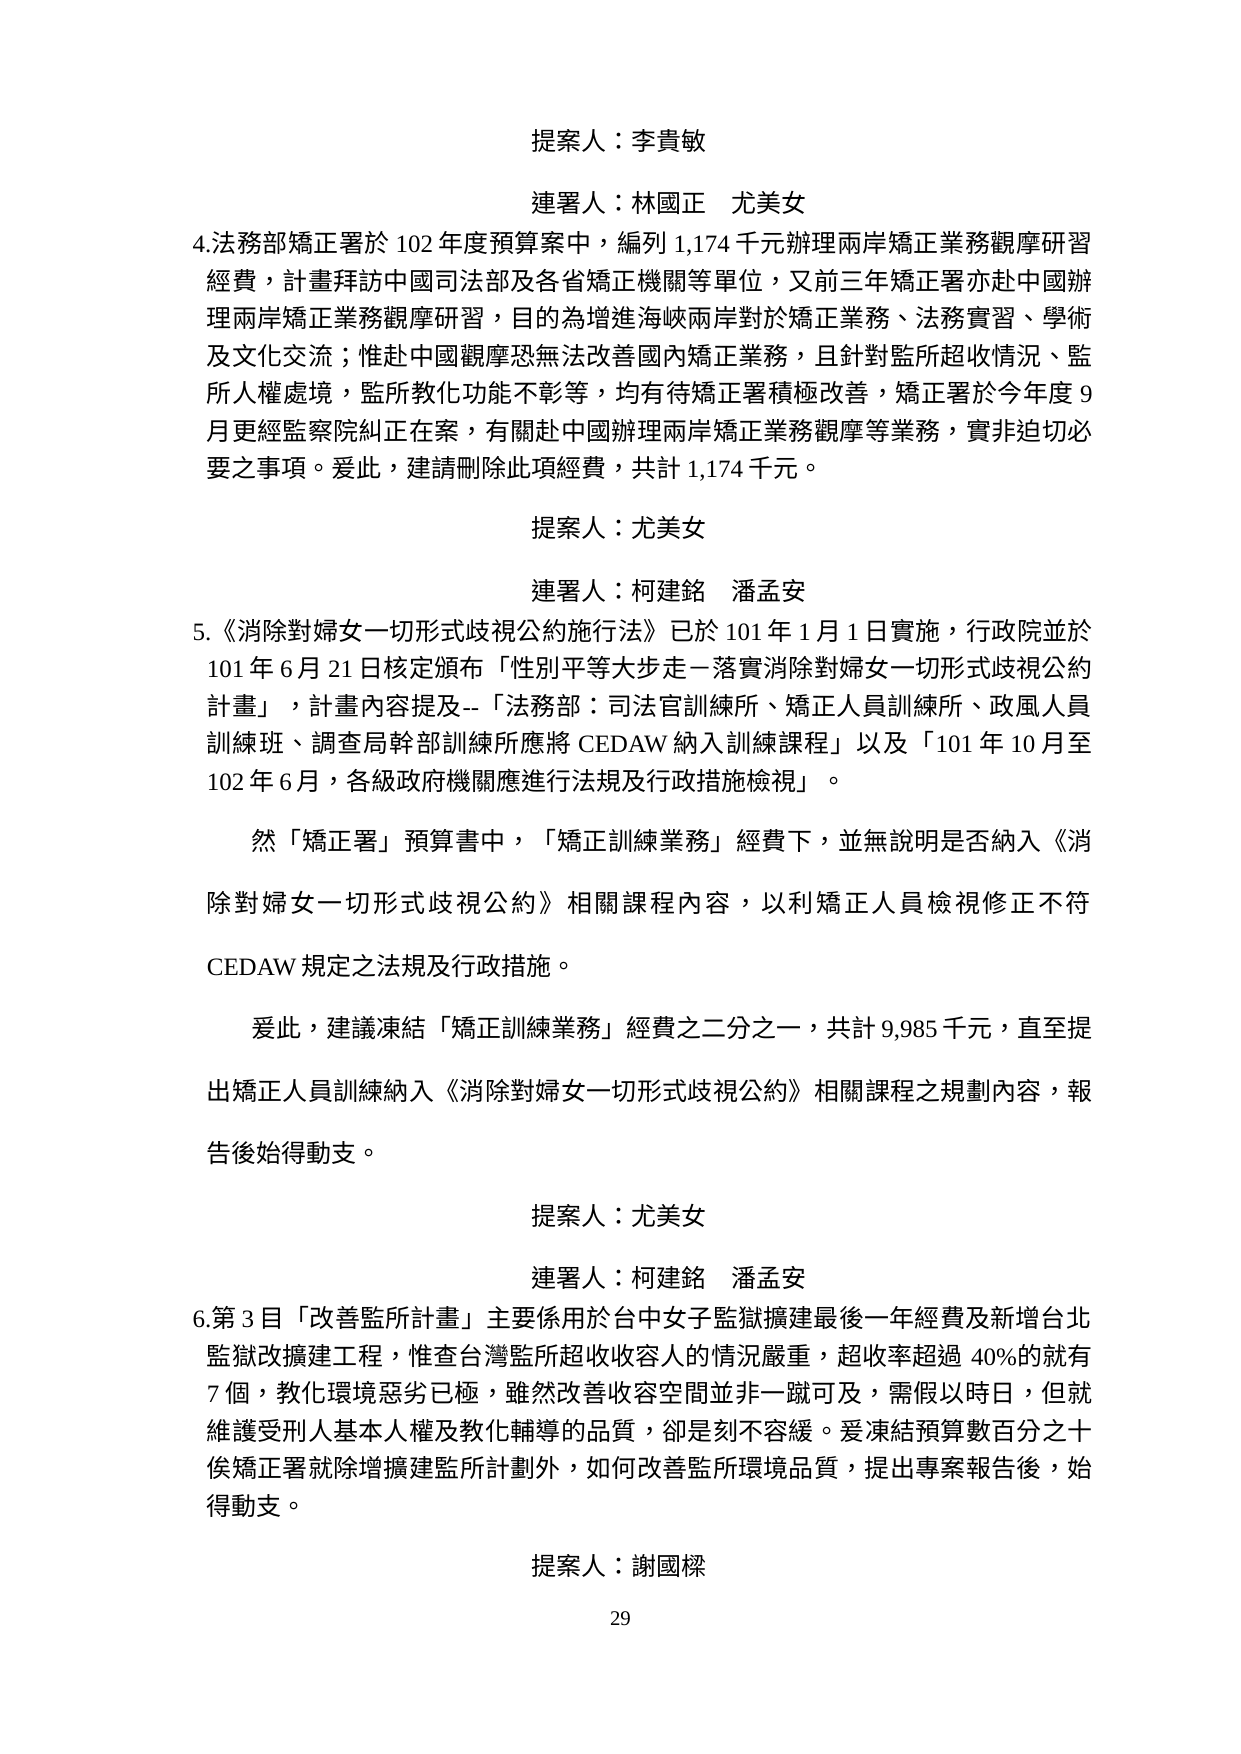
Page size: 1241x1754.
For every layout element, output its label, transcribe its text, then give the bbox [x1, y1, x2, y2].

text 然「矯正署」預算書中，「矯正訓練業務」經費下，並無說明是否納入《消除對婦女一切形式歧視公約》相關課程內容，以利矯正人員檢視修正不符CEDAW規定之法規及行政措施。 [207, 797, 1092, 985]
text 連署人：林國正 尤美女 [148, 160, 1092, 222]
text 提案人：謝國樑 [177, 1522, 1092, 1585]
text 4.法務部矯正署於102年度預算案中，編列1,174千元辦理兩岸矯正業務觀摩研習經費，計畫拜訪中國司法部及各省矯正機關等單位，又前三年矯正署亦赴中國辦理兩岸矯正業務觀摩研習，目的為增進海峽兩岸對於矯正業務、法務實習、學術及文化交流；惟赴中國觀摩恐無法改善國內矯正業務，且針對監所超收情況、監所人權處境，監所教化功能不彰等，均有待矯正署積極改善，矯正署於今年度9月更經監察院糾正在案，有關赴中國辦理兩岸矯正業務觀摩等業務，實非迫切必要之事項。爰此，建請刪除此項經費，共計1,174千元。 [192, 222, 1092, 485]
text 連署人：柯建銘 潘孟安 [148, 1235, 1092, 1297]
text 爰此，建議凍結「矯正訓練業務」經費之二分之一，共計9,985千元，直至提出矯正人員訓練納入《消除對婦女一切形式歧視公約》相關課程之規劃內容，報告後始得動支。 [207, 985, 1092, 1172]
text 提案人：尤美女 [177, 1172, 1092, 1235]
text 6.第3目「改善監所計畫」主要係用於台中女子監獄擴建最後一年經費及新增台北監獄改擴建工程，惟查台灣監所超收收容人的情況嚴重，超收率超過40%的就有7個，教化環境惡劣已極，雖然改善收容空間並非一蹴可及，需假以時日，但就維護受刑人基本人權及教化輔導的品質，卻是刻不容緩。爰凍結預算數百分之十，俟矯正署就除增擴建監所計劃外，如何改善監所環境品質，提出專案報告後，始得動支。 [192, 1297, 1092, 1522]
text 提案人：李貴敏 [177, 97, 1092, 160]
text 連署人：柯建銘 潘孟安 [148, 547, 1092, 610]
text 提案人：尤美女 [177, 485, 1092, 547]
text 5.《消除對婦女一切形式歧視公約施行法》已於101年1月1日實施，行政院並於101年6月21日核定頒布「性別平等大步走－落實消除對婦女一切形式歧視公約計畫」，計畫內容提及--「法務部：司法官訓練所、矯正人員訓練所、政風人員訓練班、調查局幹部訓練所應將CEDAW納入訓練課程」以及「101年10月至102年6月，各級政府機關應進行法規及行政措施檢視」。 [192, 610, 1092, 797]
